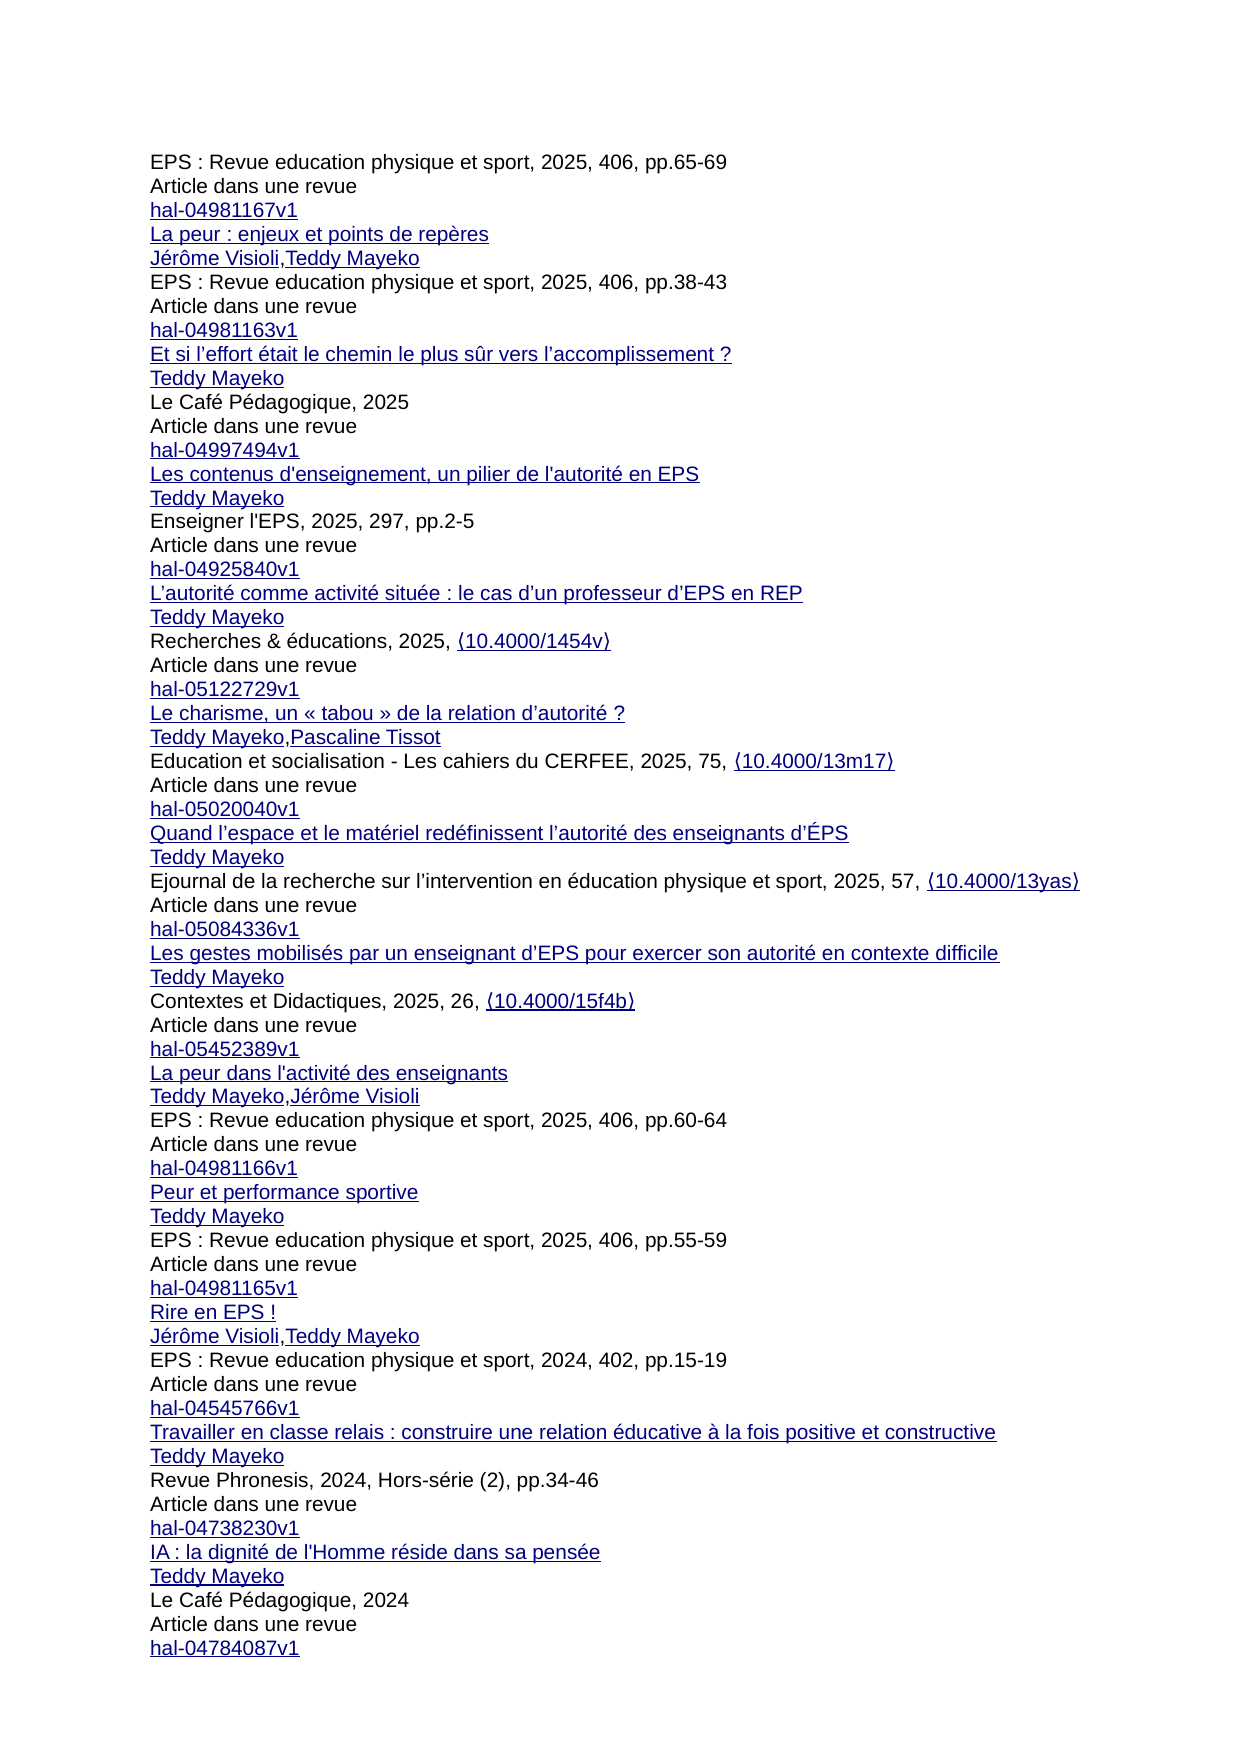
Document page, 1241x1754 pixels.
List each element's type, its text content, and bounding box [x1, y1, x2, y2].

table_cell Rire en EPS ! Jérôme Visioli,Teddy Mayeko EPS : Revue education physique et sport, 2024, 402, pp.15-19 Article dans une revue hal-04545766v1 [150, 1300, 1090, 1420]
table_cell L’autorité comme activité située : le cas d’un professeur d’EPS en REP Teddy Mayeko Recherches & éducations, 2025, ⟨10.4000/1454v⟩ Article dans une revue hal-05122729v1 [150, 581, 1090, 701]
table_cell Le charisme, un « tabou » de la relation d’autorité ? Teddy Mayeko,Pascaline Tissot Education et socialisation - Les cahiers du CERFEE, 2025, 75, ⟨10.4000/13m17⟩ Article dans une revue hal-05020040v1 [150, 701, 1090, 821]
table_cell La peur : enjeux et points de repères Jérôme Visioli,Teddy Mayeko EPS : Revue education physique et sport, 2025, 406, pp.38-43 Article dans une revue hal-04981163v1 [150, 222, 1090, 342]
table_cell Les contenus d'enseignement, un pilier de l'autorité en EPS Teddy Mayeko Enseigner l'EPS, 2025, 297, pp.2-5 Article dans une revue hal-04925840v1 [150, 461, 1090, 581]
table_cell Les gestes mobilisés par un enseignant d’EPS pour exercer son autorité en contexte difficile Teddy Mayeko Contextes et Didactiques, 2025, 26, ⟨10.4000/15f4b⟩ Article dans une revue hal-05452389v1 [150, 941, 1090, 1060]
table_cell EPS : Revue education physique et sport, 2025, 406, pp.65-69 Article dans une revue hal-04981167v1 [150, 150, 1090, 222]
table_cell La peur dans l'activité des enseignants Teddy Mayeko,Jérôme Visioli EPS : Revue education physique et sport, 2025, 406, pp.60-64 Article dans une revue hal-04981166v1 [150, 1060, 1090, 1180]
table_cell IA : la dignité de l'Homme réside dans sa pensée Teddy Mayeko Le Café Pédagogique, 2024 Article dans une revue hal-04784087v1 [150, 1540, 1090, 1659]
table_cell Peur et performance sportive Teddy Mayeko EPS : Revue education physique et sport, 2025, 406, pp.55-59 Article dans une revue hal-04981165v1 [150, 1180, 1090, 1300]
table_cell Et si l’effort était le chemin le plus sûr vers l’accomplissement ? Teddy Mayeko Le Café Pédagogique, 2025 Article dans une revue hal-04997494v1 [150, 342, 1090, 461]
table_cell Quand l’espace et le matériel redéfinissent l’autorité des enseignants d’ÉPS Teddy Mayeko Ejournal de la recherche sur l’intervention en éducation physique et sport, 2025, 57, ⟨10.4000/13yas⟩ Article dans une revue hal-05084336v1 [150, 821, 1090, 941]
table_cell Travailler en classe relais : construire une relation éducative à la fois positive et constructive Teddy Mayeko Revue Phronesis, 2024, Hors-série (2), pp.34-46 Article dans une revue hal-04738230v1 [150, 1420, 1090, 1539]
